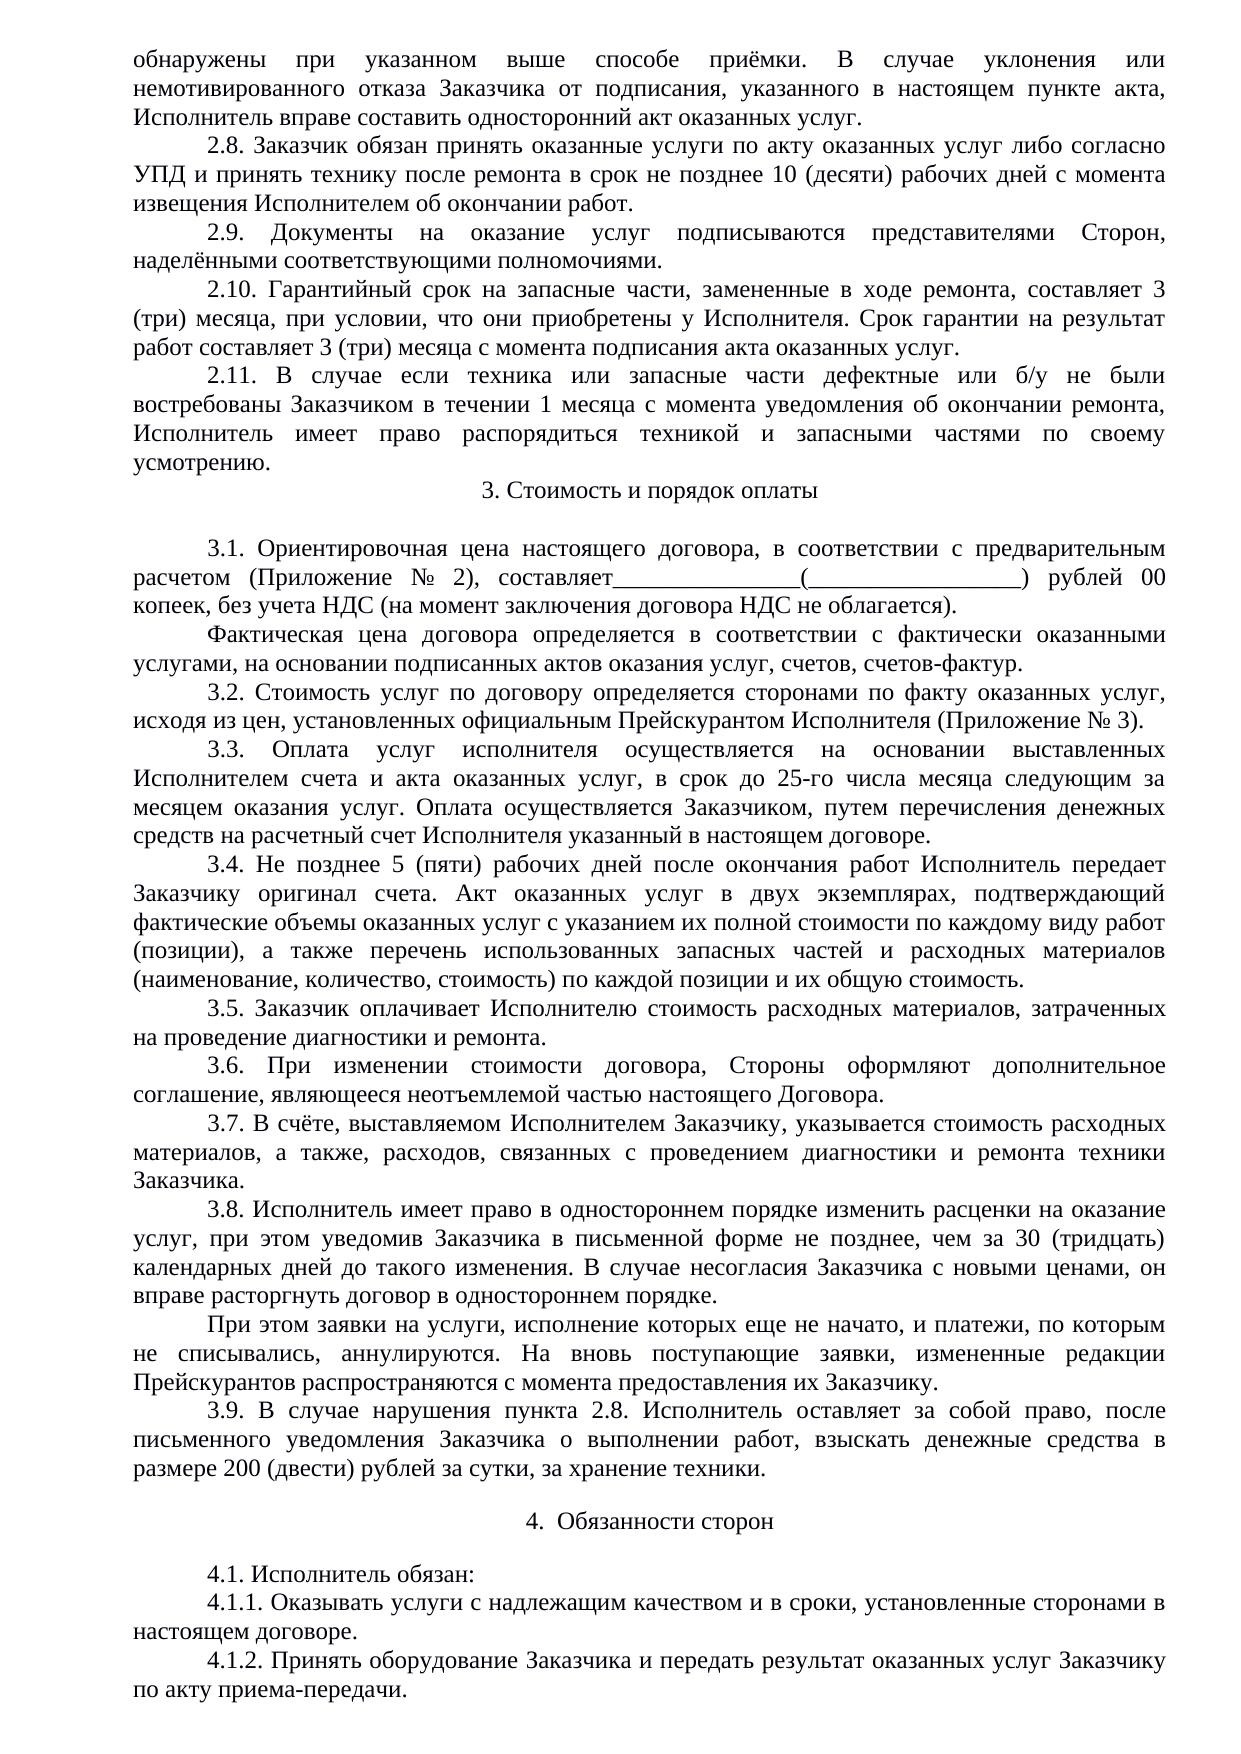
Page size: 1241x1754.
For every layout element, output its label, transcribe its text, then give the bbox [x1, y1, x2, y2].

text 4.1. Исполнитель обязан: [133, 1559, 1167, 1587]
text Фактическая цена договора определяется в соответствии с фактически оказанными услугами, на основании подписанных актов оказания услуг, счетов, счетов-фактур. [133, 619, 1167, 677]
text 3.5. Заказчик оплачивает Исполнителю стоимость расходных материалов, затраченных на проведение диагностики и ремонта. [133, 993, 1167, 1051]
text 2.9. Документы на оказание услуг подписываются представителями Сторон, наделёнными соответствующими полномочиями. [133, 217, 1167, 274]
text 3.2. Стоимость услуг по договору определяется сторонами по факту оказанных услуг, исходя из цен, установленных официальным Прейскурантом Исполнителя (Приложение № 3). [133, 677, 1167, 734]
text 3.9. В случае нарушения пункта 2.8. Исполнитель оставляет за собой право, после письменного уведомления Заказчика о выполнении работ, взыскать денежные средства в размере 200 (двести) рублей за сутки, за хранение техники. [133, 1396, 1167, 1482]
text 3.8. Исполнитель имеет право в одностороннем порядке изменить расценки на оказание услуг, при этом уведомив Заказчика в письменной форме не позднее, чем за 30 (тридцать) календарных дней до такого изменения. В случае несогласия Заказчика с новыми ценами, он вправе расторгнуть договор в одностороннем порядке. [133, 1194, 1167, 1309]
text 4.1.2. Принять оборудование Заказчика и передать результат оказанных услуг Заказчику по акту приема-передачи. [133, 1645, 1167, 1702]
text обнаружены при указанном выше способе приёмки. В случае уклонения или немотивированного отказа Заказчика от подписания, указанного в настоящем пункте акта, Исполнитель вправе составить односторонний акт оказанных услуг. [133, 44, 1167, 131]
text 3.1. Ориентировочная цена настоящего договора, в соответствии с предварительным расчетом (Приложение № 2), составляет_______________(_________________) рублей 00 копеек, без учета НДС (на момент заключения договора НДС не облагается). [133, 533, 1167, 619]
text 4.1.1. Оказывать услуги с надлежащим качеством и в сроки, установленные сторонами в настоящем договоре. [133, 1587, 1167, 1645]
text 2.8. Заказчик обязан принять оказанные услуги по акту оказанных услуг либо согласно УПД и принять технику после ремонта в срок не позднее 10 (десяти) рабочих дней с момента извещения Исполнителем об окончании работ. [133, 131, 1167, 217]
text 4. Обязанности сторон [133, 1506, 1167, 1535]
text При этом заявки на услуги, исполнение которых еще не начато, и платежи, по которым не списывались, аннулируются. На вновь поступающие заявки, измененные редакции Прейскурантов распространяются с момента предоставления их Заказчику. [133, 1309, 1167, 1396]
text 3.6. При изменении стоимости договора, Стороны оформляют дополнительное соглашение, являющееся неотъемлемой частью настоящего Договора. [133, 1051, 1167, 1108]
text 2.11. В случае если техника или запасные части дефектные или б/у не были востребованы Заказчиком в течении 1 месяца с момента уведомления об окончании ремонта, Исполнитель имеет право распорядиться техникой и запасными частями по своему усмотрению. [133, 361, 1167, 476]
text 3. Стоимость и порядок оплаты [133, 476, 1167, 504]
text 2.10. Гарантийный срок на запасные части, замененные в ходе ремонта, составляет 3 (три) месяца, при условии, что они приобретены у Исполнителя. Срок гарантии на результат работ составляет 3 (три) месяца с момента подписания акта оказанных услуг. [133, 274, 1167, 361]
text 3.3. Оплата услуг исполнителя осуществляется на основании выставленных Исполнителем счета и акта оказанных услуг, в срок до 25-го числа месяца следующим за месяцем оказания услуг. Оплата осуществляется Заказчиком, путем перечисления денежных средств на расчетный счет Исполнителя указанный в настоящем договоре. [133, 734, 1167, 849]
text 3.4. Не позднее 5 (пяти) рабочих дней после окончания работ Исполнитель передает Заказчику оригинал счета. Акт оказанных услуг в двух экземплярах, подтверждающий фактические объемы оказанных услуг с указанием их полной стоимости по каждому виду работ (позиции), а также перечень использованных запасных частей и расходных материалов (наименование, количество, стоимость) по каждой позиции и их общую стоимость. [133, 849, 1167, 993]
text 3.7. В счёте, выставляемом Исполнителем Заказчику, указывается стоимость расходных материалов, а также, расходов, связанных с проведением диагностики и ремонта техники Заказчика. [133, 1108, 1167, 1194]
